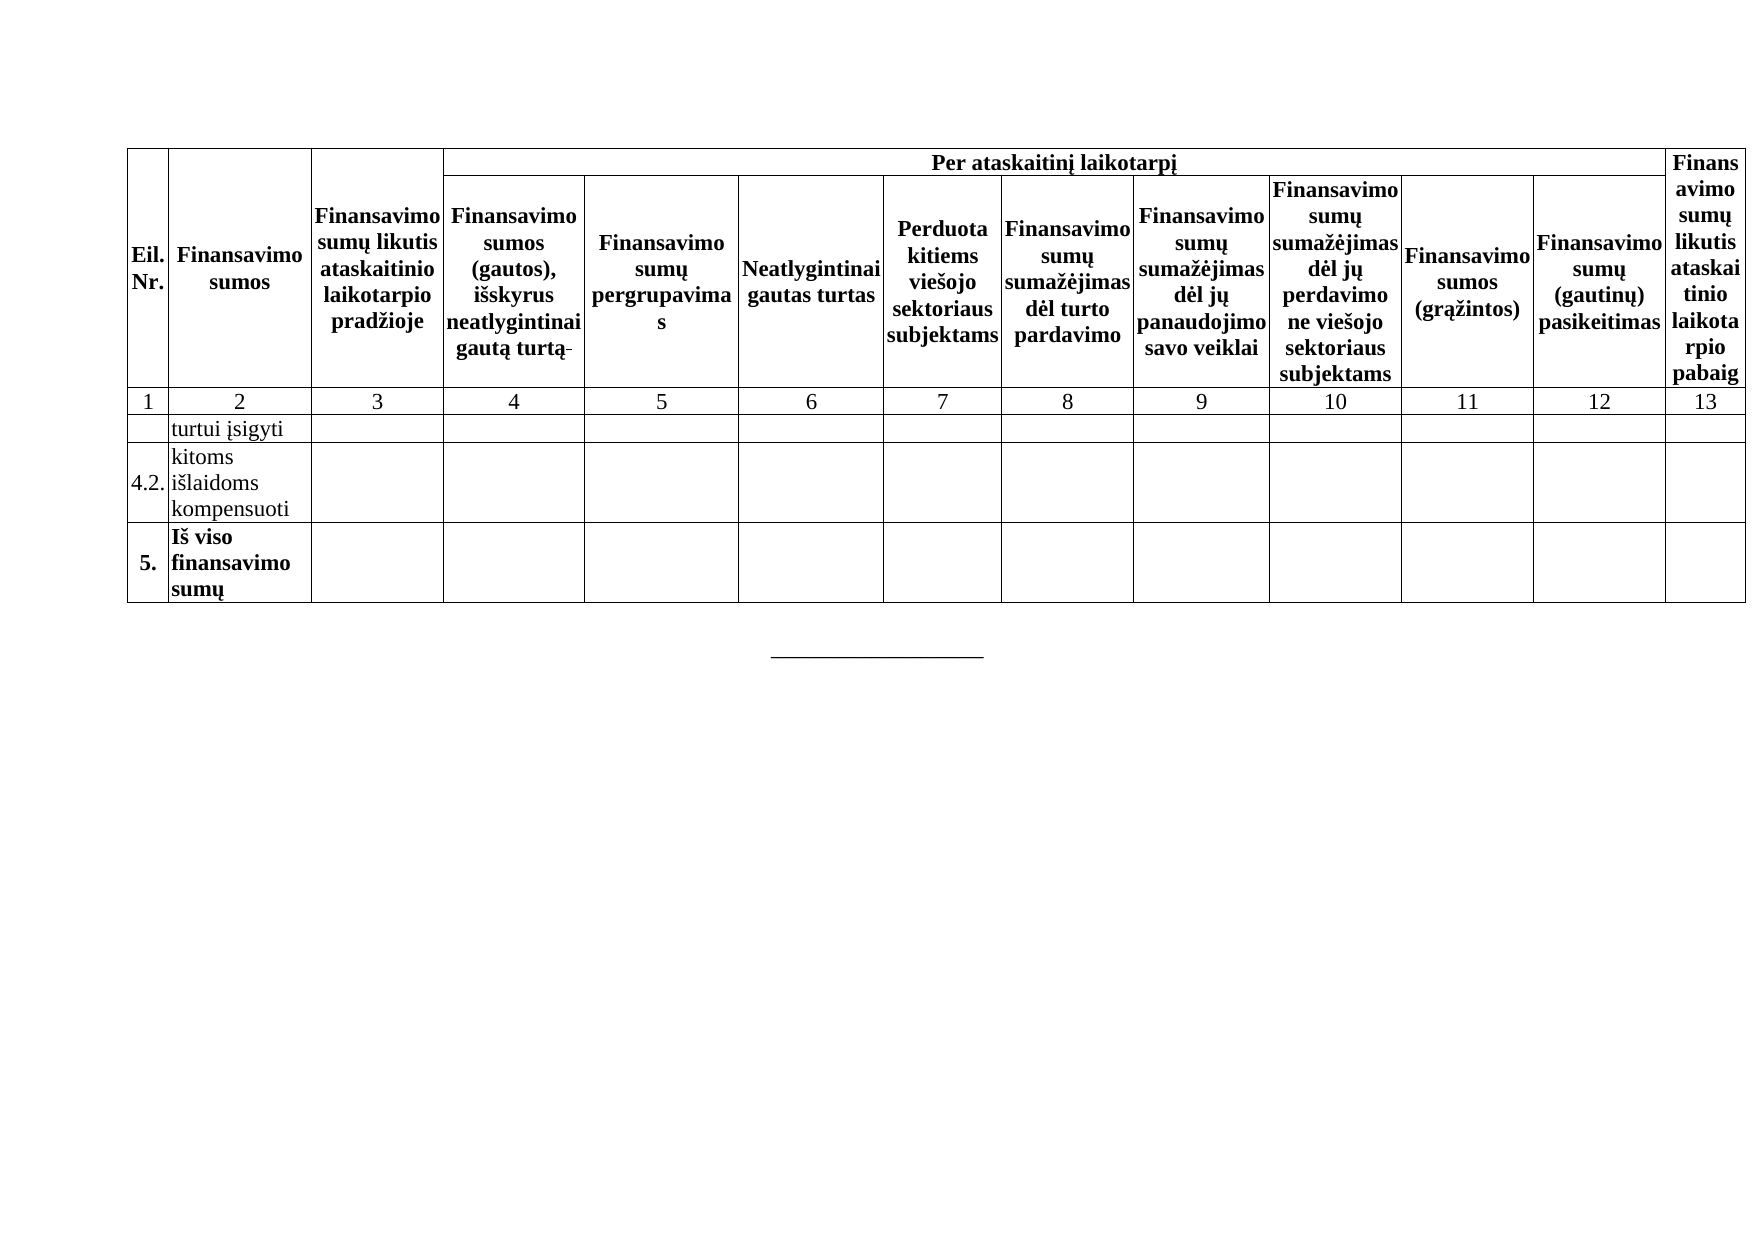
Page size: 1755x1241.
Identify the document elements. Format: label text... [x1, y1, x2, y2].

table_cell 11 [1402, 388, 1533, 414]
table_cell [1270, 523, 1401, 602]
table_cell [1402, 443, 1533, 522]
table_cell [1534, 415, 1665, 442]
table_cell [585, 415, 738, 442]
table_cell [128, 415, 168, 442]
table_cell [884, 443, 1001, 522]
table_cell turtui įsigyti [169, 415, 311, 442]
table_cell 4 [444, 388, 584, 414]
table_cell [739, 443, 883, 522]
table_header Finansavimo sumų likutis ataskaitinio laikotarpio pradžioje [312, 149, 443, 387]
table_header Per ataskaitinį laikotarpį [444, 149, 1665, 175]
table_cell [1402, 523, 1533, 602]
table_header Finansavimo sumos [169, 149, 311, 387]
table_cell [1534, 523, 1665, 602]
table_cell [312, 523, 443, 602]
table_cell [1270, 443, 1401, 522]
table_cell [1002, 523, 1133, 602]
table_cell [1534, 443, 1665, 522]
table_cell 12 [1534, 388, 1665, 414]
table_cell [1666, 443, 1745, 522]
table_cell Finansavimo sumų (gautinų) pasikeitimas [1534, 176, 1665, 387]
table_cell Finansavimo sumų sumažėjimas dėl jų panaudojimo savo veiklai [1134, 176, 1269, 387]
table_cell Finansavimo sumos (gautos), išskyrus neatlygintinai gautą turtą [444, 176, 584, 387]
table_cell [585, 443, 738, 522]
table_cell 7 [884, 388, 1001, 414]
text _________________ [118, 632, 1636, 660]
table_cell [1002, 443, 1133, 522]
table_cell [444, 523, 584, 602]
table_cell 4.2. [128, 443, 168, 522]
table_cell kitoms išlaidoms kompensuoti [169, 443, 311, 522]
table_cell [1134, 523, 1269, 602]
table_cell Iš viso finansavimo sumų [169, 523, 311, 602]
table_cell 13 [1666, 388, 1745, 414]
table_cell 2 [169, 388, 311, 414]
table_cell [1270, 415, 1401, 442]
table_cell 9 [1134, 388, 1269, 414]
table_cell 5 [585, 388, 738, 414]
table_cell [739, 415, 883, 442]
table_cell [312, 415, 443, 442]
table_cell Finansavimo sumos (grąžintos) [1402, 176, 1533, 387]
table_cell [1666, 523, 1745, 602]
table_cell [884, 415, 1001, 442]
table_cell 6 [739, 388, 883, 414]
table_cell [312, 443, 443, 522]
table_cell 1 [128, 388, 168, 414]
table_cell Perduota kitiems viešojo sektoriaus subjektams [884, 176, 1001, 387]
table_cell 5. [128, 523, 168, 602]
table_cell [585, 523, 738, 602]
table_cell 3 [312, 388, 443, 414]
table_cell Finansavimo sumų pergrupavimas [585, 176, 738, 387]
table_cell [1002, 415, 1133, 442]
table_header Finansavimo sumų likutis ataskaitinio laikotarpio pabaigoje [1666, 149, 1745, 387]
table_cell [1666, 415, 1745, 442]
table_cell [1134, 443, 1269, 522]
table_cell Finansavimo sumų sumažėjimas dėl turto pardavimo [1002, 176, 1133, 387]
table_cell [1402, 415, 1533, 442]
table_cell Finansavimo sumų sumažėjimas dėl jų perdavimo ne viešojo sektoriaus subjektams [1270, 176, 1401, 387]
table_cell 10 [1270, 388, 1401, 414]
table_cell 8 [1002, 388, 1133, 414]
table_cell [1134, 415, 1269, 442]
table_cell [739, 523, 883, 602]
table_cell [444, 415, 584, 442]
table_header Eil. Nr. [128, 149, 168, 387]
table_cell [884, 523, 1001, 602]
table_cell Neatlygintinai gautas turtas [739, 176, 883, 387]
table_cell [444, 443, 584, 522]
